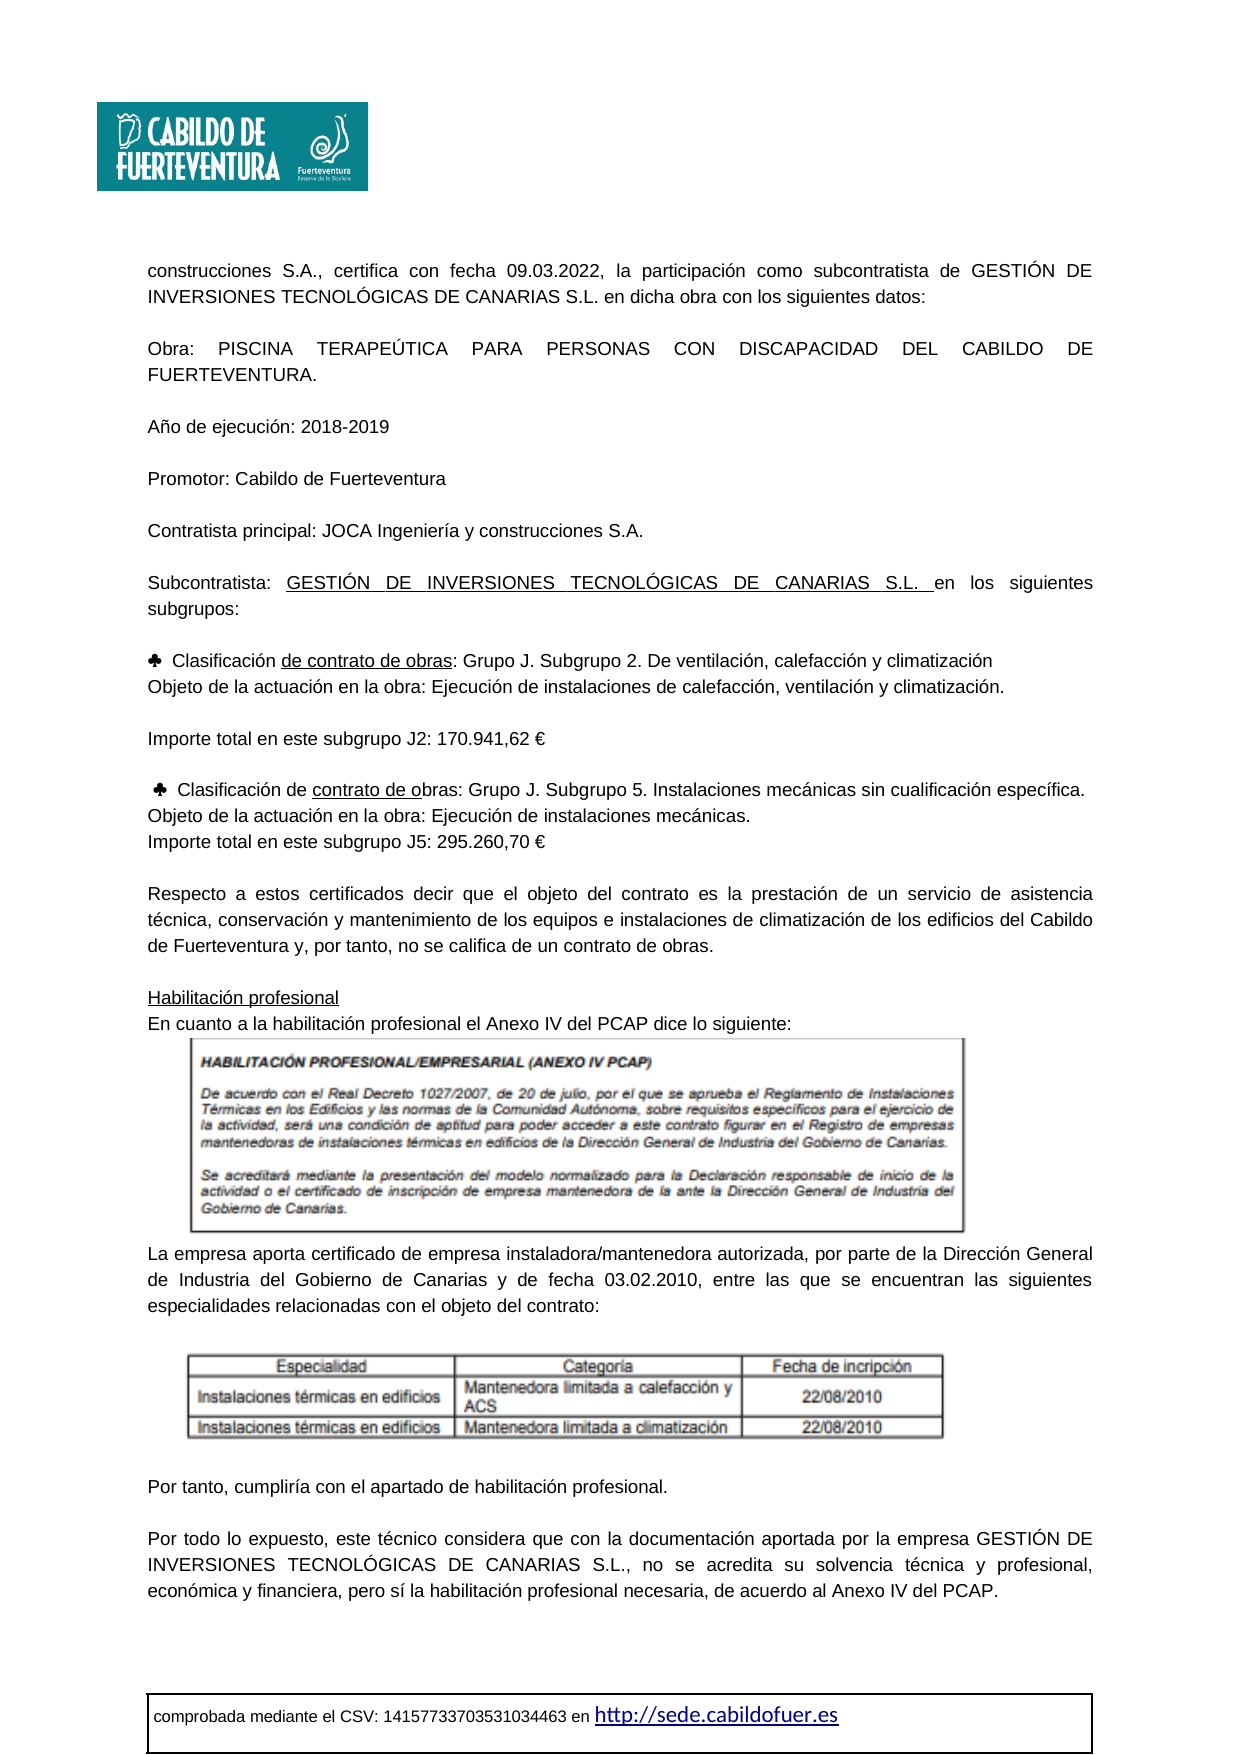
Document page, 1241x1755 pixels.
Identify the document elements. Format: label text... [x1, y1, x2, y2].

text Importe total en este subgrupo J5: 295.260,70 € [147, 831, 1107, 853]
text Por tanto, cumpliría con el apartado de habilitación profesional. [147, 1476, 1107, 1498]
text Importe total en este subgrupo J2: 170.941,62 € [147, 727, 1107, 749]
text Respecto a estos certificados decir que el objeto del contrato es la prestación de un servicio de asistencia técnica, conservación y mantenimiento de los equipos e instalaciones de climatización de los edificios del Cabildo de Fuerteventura y, por tanto, no se califica de un contrato de obras. [147, 883, 1093, 956]
text construcciones S.A., certifica con fecha 09.03.2022, la participación como subcontratista de GESTIÓN DE INVERSIONES TECNOLÓGICAS DE CANARIAS S.L. en dicha obra con los siguientes datos: [147, 260, 1093, 308]
text Habilitación profesional [147, 986, 1107, 1008]
text Subcontratista: GESTIÓN DE INVERSIONES TECNOLÓGICAS DE CANARIAS S.L. en los siguientes subgrupos: [147, 572, 1093, 619]
text En cuanto a la habilitación profesional el Anexo IV del PCAP dice lo siguiente: [147, 1012, 1107, 1034]
text Obra: PISCINA TERAPEÚTICA PARA PERSONAS CON DISCAPACIDAD DEL CABILDO DE FUERTEVENTURA. [147, 338, 1093, 386]
text Clasificación de contrato de obras: Grupo J. Subgrupo 2. De ventilación, calefacción y climatización Objeto de la actuación en la obra: Ejecución de instalaciones de calefacción, ventilación y climatización. [147, 650, 1039, 697]
text Contratista principal: JOCA Ingeniería y construcciones S.A. [147, 520, 1107, 542]
text Año de ejecución: 2018-2019 Promotor: Cabildo de Fuerteventura [147, 416, 470, 489]
text Por todo lo expuesto, este técnico considera que con la documentación aportada por la empresa GESTIÓN DE INVERSIONES TECNOLÓGICAS DE CANARIAS S.L., no se acredita su solvencia técnica y profesional, económica y financiera, pero sí la habilitación profesional necesaria, de acuerdo al Anexo IV del PCAP. [147, 1528, 1093, 1601]
text Clasificación de contrato de obras: Grupo J. Subgrupo 5. Instalaciones mecánicas sin cualificación específica. Objeto de la actuación en la obra: Ejecución de instalaciones mecánicas. [147, 779, 1086, 827]
text La empresa aporta certificado de empresa instaladora/mantenedora autorizada, por parte de la Dirección General de Industria del Gobierno de Canarias y de fecha 03.02.2010, entre las que se encuentran las siguientes especialidades relacionadas con el objeto del contrato: [147, 1242, 1093, 1316]
